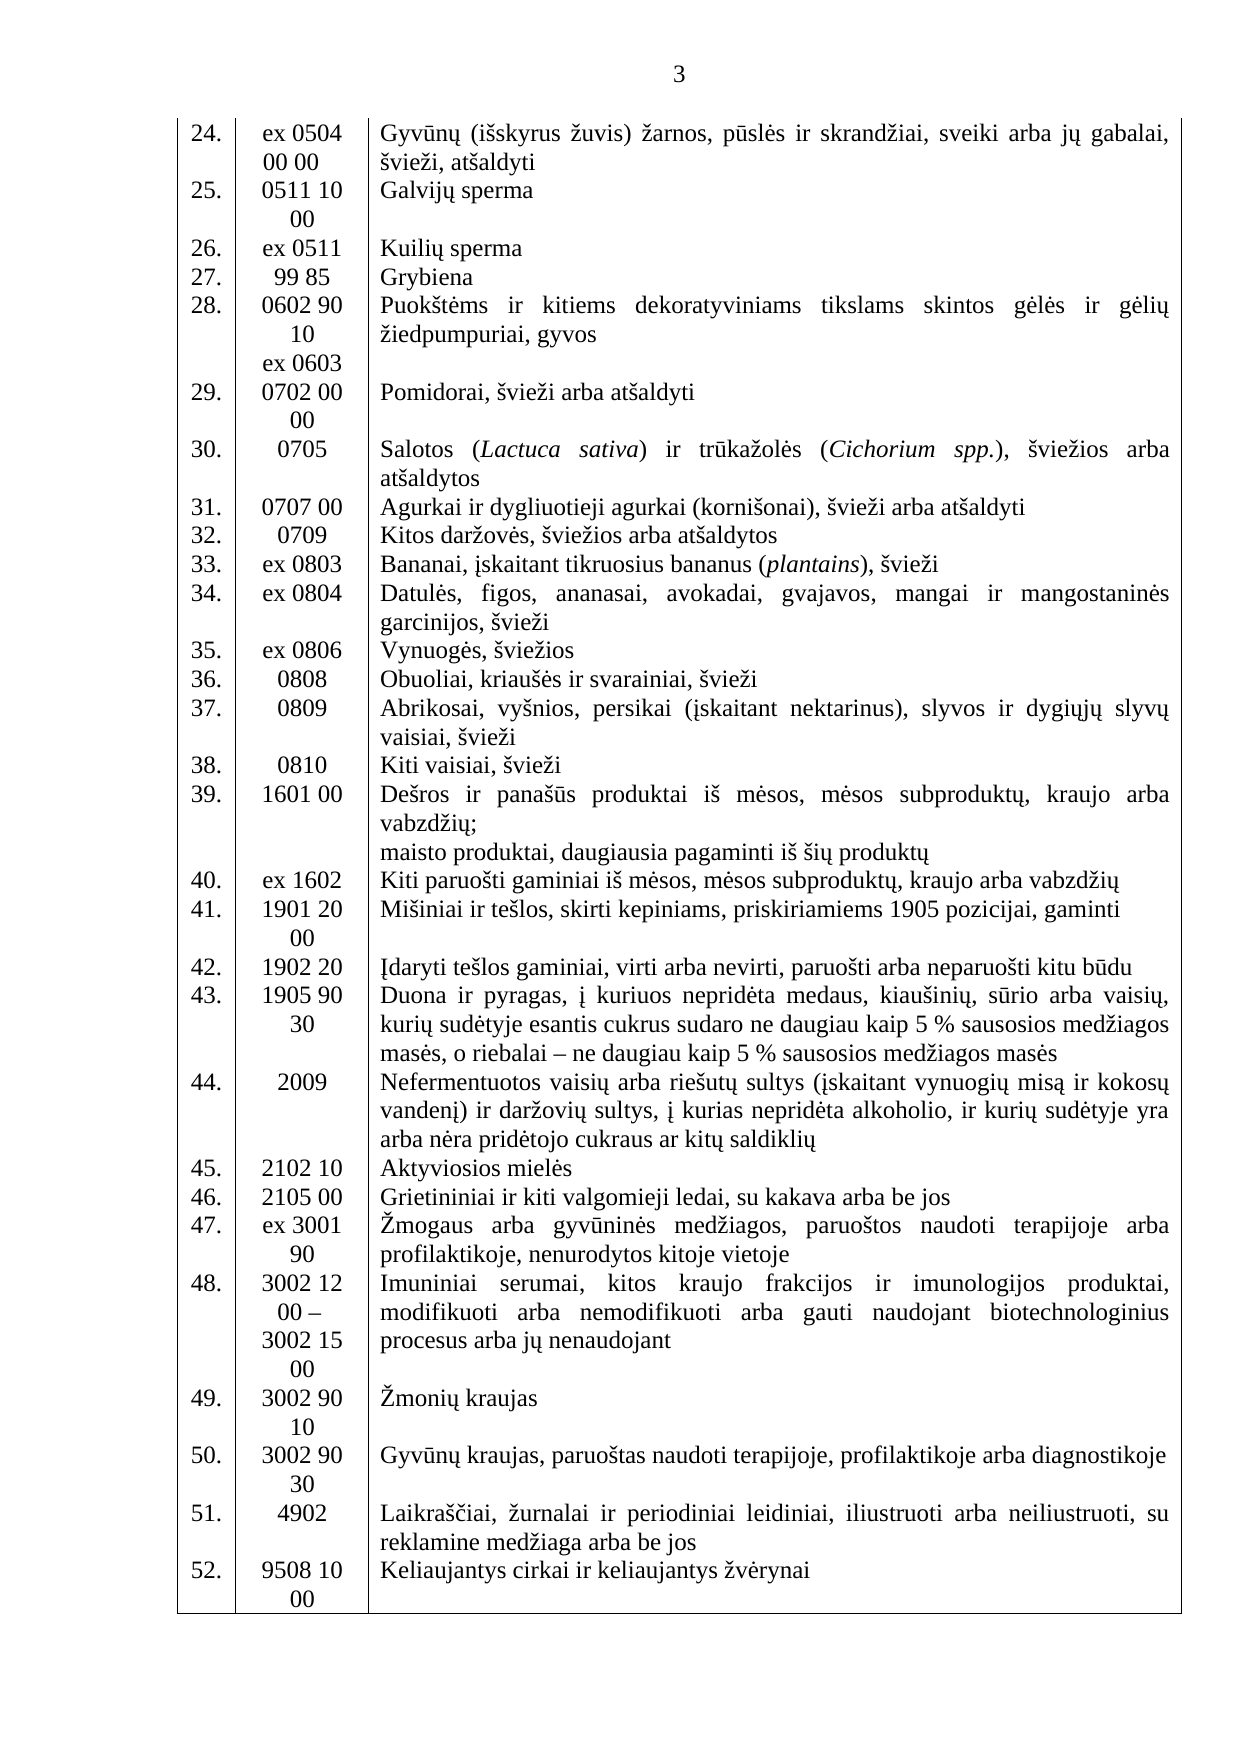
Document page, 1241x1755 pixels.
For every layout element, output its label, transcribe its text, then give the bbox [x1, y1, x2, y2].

table_cell Nefermentuotos vaisių arba riešutų sultys (įskaitant vynuogių misą ir kokosų vandenį) ir daržovių sultys, į kurias nepridėta alkoholio, ir kurių sudėtyje yra arba nėra pridėtojo cukraus ar kitų saldiklių [369, 1067, 1181, 1153]
table_cell Agurkai ir dygliuotieji agurkai (kornišonai), švieži arba atšaldyti [369, 492, 1181, 521]
table_cell Imuniniai serumai, kitos kraujo frakcijos ir imunologijos produktai, modifikuoti arba nemodifikuoti arba gauti naudojant biotechnologinius procesus arba jų nenaudojant [369, 1268, 1181, 1383]
table_cell 1902 20 [236, 952, 368, 981]
table_cell Datulės, figos, ananasai, avokadai, gvajavos, mangai ir mangostaninės garcinijos, švieži [369, 578, 1181, 636]
table_cell 42. [178, 952, 235, 981]
table_cell 32. [178, 521, 235, 549]
table_cell 3002 90 30 [236, 1441, 368, 1498]
table_cell 37. [178, 693, 235, 751]
table_cell 2009 [236, 1067, 368, 1153]
table_cell Kiti vaisiai, švieži [369, 751, 1181, 779]
table_cell 46. [178, 1182, 235, 1211]
table_cell Bananai, įskaitant tikruosius bananus (plantains), švieži [369, 549, 1181, 578]
table_cell 26. 27. 28. [178, 233, 235, 377]
table_cell Įdaryti tešlos gaminiai, virti arba nevirti, paruošti arba neparuošti kitu būdu [369, 952, 1181, 981]
table_cell 29. [178, 377, 235, 434]
table_cell 2102 10 [236, 1153, 368, 1182]
table_cell 1905 90 30 [236, 981, 368, 1067]
table_cell Žmonių kraujas [369, 1383, 1181, 1441]
table_cell 25. [178, 176, 235, 233]
table_cell 0705 [236, 434, 368, 492]
table_cell 0808 [236, 664, 368, 693]
table_cell 43. [178, 981, 235, 1067]
table_cell 30. [178, 434, 235, 492]
table_cell 3002 90 10 [236, 1383, 368, 1441]
table_cell 41. [178, 894, 235, 952]
table_cell 34. [178, 578, 235, 636]
table_cell ex 1602 [236, 866, 368, 894]
table_cell 0702 00 00 [236, 377, 368, 434]
table_cell 51. [178, 1498, 235, 1556]
table_cell 4902 [236, 1498, 368, 1556]
table_cell 9508 10 00 [236, 1556, 368, 1613]
table_cell Keliaujantys cirkai ir keliaujantys žvėrynai [369, 1556, 1181, 1613]
table_cell Abrikosai, vyšnios, persikai (įskaitant nektarinus), slyvos ir dygiųjų slyvų vaisiai, švieži [369, 693, 1181, 751]
table_cell 45. [178, 1153, 235, 1182]
table_cell ex 0803 [236, 549, 368, 578]
table_cell 49. [178, 1383, 235, 1441]
table_cell 35. [178, 636, 235, 664]
table_cell 24. [178, 118, 235, 176]
table_cell Kuilių sperma Grybiena Puokštėms ir kitiems dekoratyviniams tikslams skintos gėlės ir gėlių žiedpumpuriai, gyvos [369, 233, 1181, 377]
table_cell ex 0806 [236, 636, 368, 664]
table_cell Pomidorai, švieži arba atšaldyti [369, 377, 1181, 434]
table_cell Duona ir pyragas, į kuriuos nepridėta medaus, kiaušinių, sūrio arba vaisių, kurių sudėtyje esantis cukrus sudaro ne daugiau kaip 5 % sausosios medžiagos masės, o riebalai – ne daugiau kaip 5 % sausosios medžiagos masės [369, 981, 1181, 1067]
table_cell 1601 00 [236, 779, 368, 866]
table_cell Aktyviosios mielės [369, 1153, 1181, 1182]
table_cell 0709 [236, 521, 368, 549]
table_cell 0511 10 00 [236, 176, 368, 233]
table_cell 36. [178, 664, 235, 693]
table_cell 44. [178, 1067, 235, 1153]
table_cell Laikraščiai, žurnalai ir periodiniai leidiniai, iliustruoti arba neiliustruoti, su reklamine medžiaga arba be jos [369, 1498, 1181, 1556]
table_cell Kiti paruošti gaminiai iš mėsos, mėsos subproduktų, kraujo arba vabzdžių [369, 866, 1181, 894]
table_cell Gyvūnų (išskyrus žuvis) žarnos, pūslės ir skrandžiai, sveiki arba jų gabalai, švieži, atšaldyti [369, 118, 1181, 176]
table_cell ex 0511 99 85 0602 90 10 ex 0603 [236, 233, 368, 377]
table_cell 47. [178, 1211, 235, 1268]
table_cell 31. [178, 492, 235, 521]
table_cell Kitos daržovės, šviežios arba atšaldytos [369, 521, 1181, 549]
table_cell Salotos (Lactuca sativa) ir trūkažolės (Cichorium spp.), šviežios arba atšaldytos [369, 434, 1181, 492]
table_cell ex 0504 00 00 [236, 118, 368, 176]
table_cell Dešros ir panašūs produktai iš mėsos, mėsos subproduktų, kraujo arba vabzdžių; maisto produktai, daugiausia pagaminti iš šių produktų [369, 779, 1181, 866]
table_cell 0810 [236, 751, 368, 779]
table_cell 50. [178, 1441, 235, 1498]
table_cell 33. [178, 549, 235, 578]
table_cell 1901 20 00 [236, 894, 368, 952]
table_cell Grietininiai ir kiti valgomieji ledai, su kakava arba be jos [369, 1182, 1181, 1211]
table_cell 48. [178, 1268, 235, 1383]
table_cell 0707 00 [236, 492, 368, 521]
table_cell 39. [178, 779, 235, 866]
table_cell 40. [178, 866, 235, 894]
table_cell Galvijų sperma [369, 176, 1181, 233]
table_cell Žmogaus arba gyvūninės medžiagos, paruoštos naudoti terapijoje arba profilaktikoje, nenurodytos kitoje vietoje [369, 1211, 1181, 1268]
table_cell Obuoliai, kriaušės ir svarainiai, švieži [369, 664, 1181, 693]
table_cell 38. [178, 751, 235, 779]
table_cell Gyvūnų kraujas, paruoštas naudoti terapijoje, profilaktikoje arba diagnostikoje [369, 1441, 1181, 1498]
table_cell 2105 00 [236, 1182, 368, 1211]
table_cell 52. [178, 1556, 235, 1613]
table_cell ex 3001 90 [236, 1211, 368, 1268]
table_cell Mišiniai ir tešlos, skirti kepiniams, priskiriamiems 1905 pozicijai, gaminti [369, 894, 1181, 952]
table_cell 3002 12 00 – 3002 15 00 [236, 1268, 368, 1383]
table_cell ex 0804 [236, 578, 368, 636]
table_cell 0809 [236, 693, 368, 751]
table_cell Vynuogės, šviežios [369, 636, 1181, 664]
